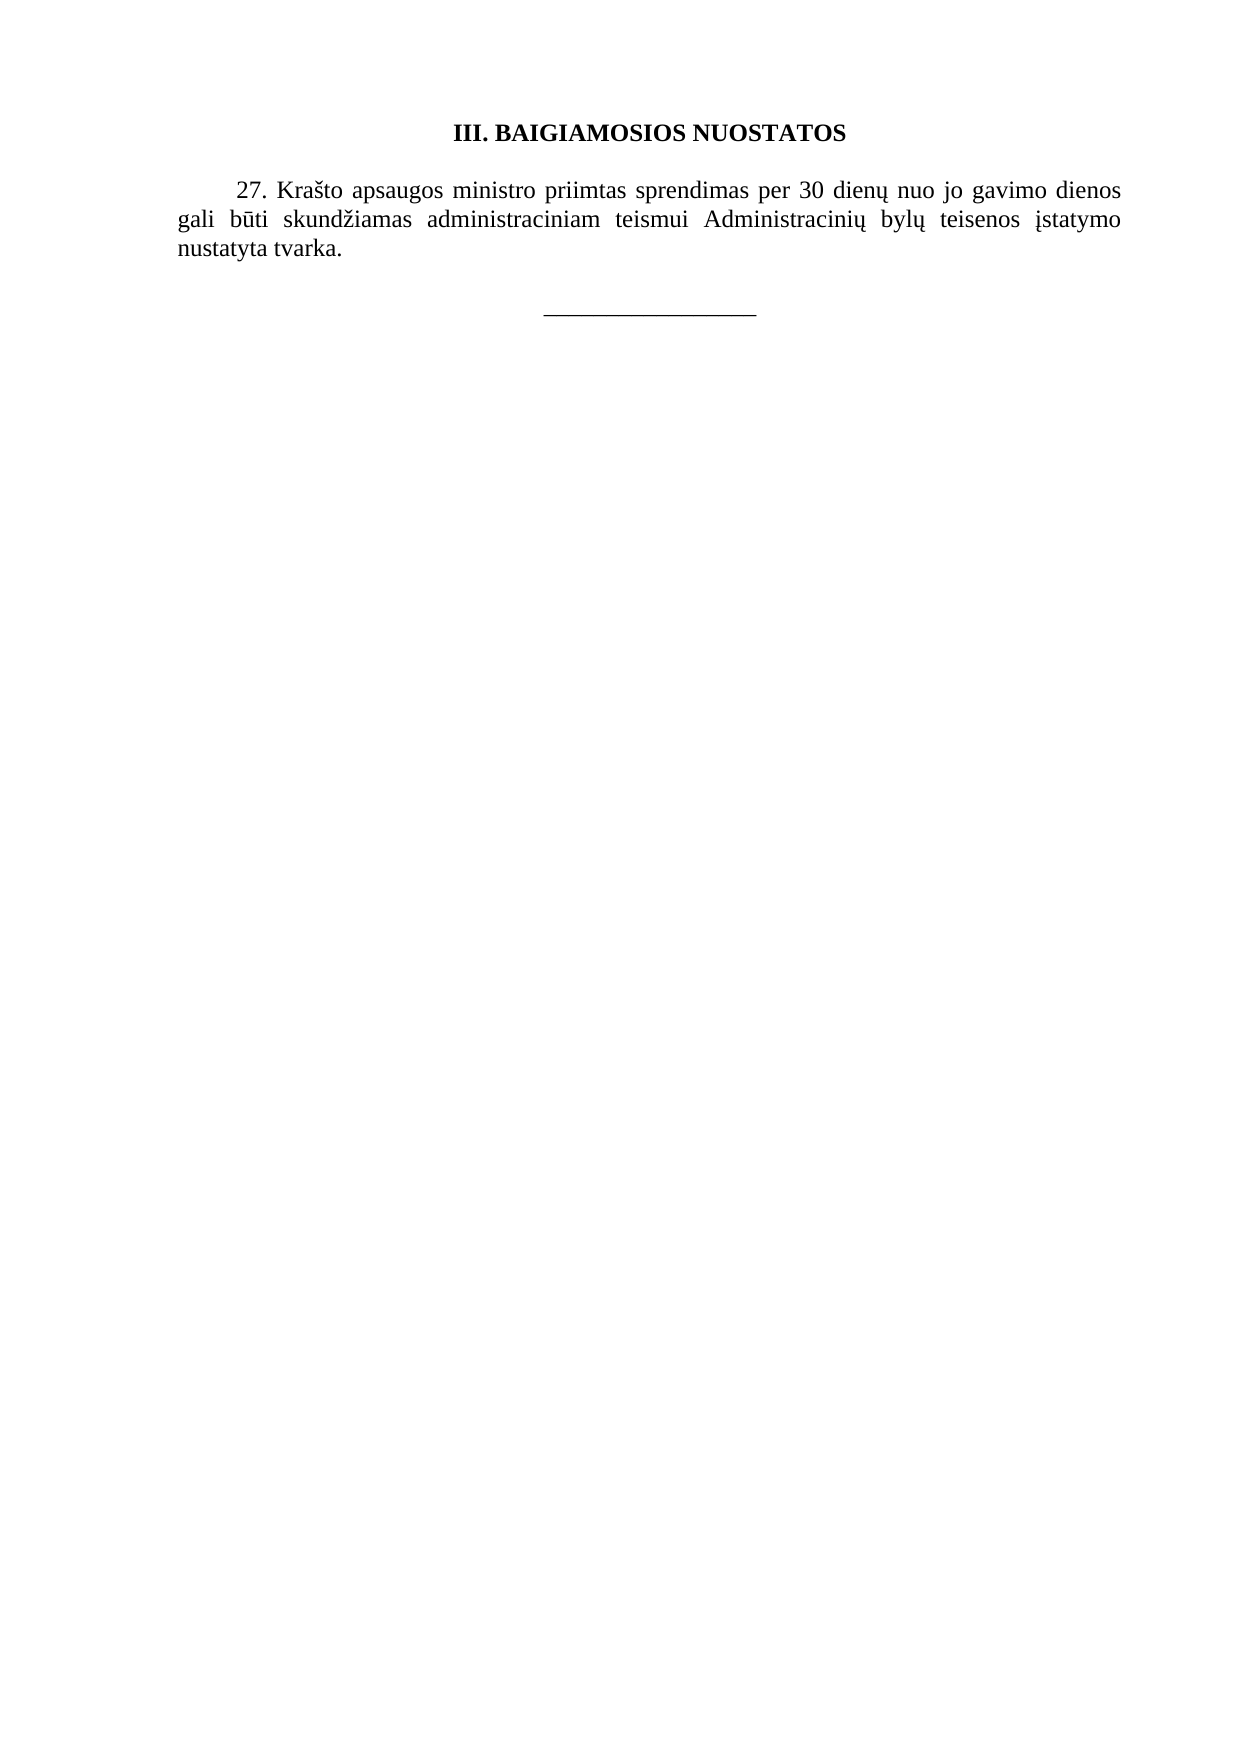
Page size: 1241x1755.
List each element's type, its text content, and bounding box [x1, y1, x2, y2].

text _________________ [177, 291, 1122, 319]
text III. BAIGIAMOSIOS NUOSTATOS [177, 118, 1122, 147]
text 27. Krašto apsaugos ministro priimtas sprendimas per 30 dienų nuo jo gavimo dienos gali būti skundžiamas administraciniam teismui Administracinių bylų teisenos įstatymo nustatyta tvarka. [177, 176, 1122, 262]
